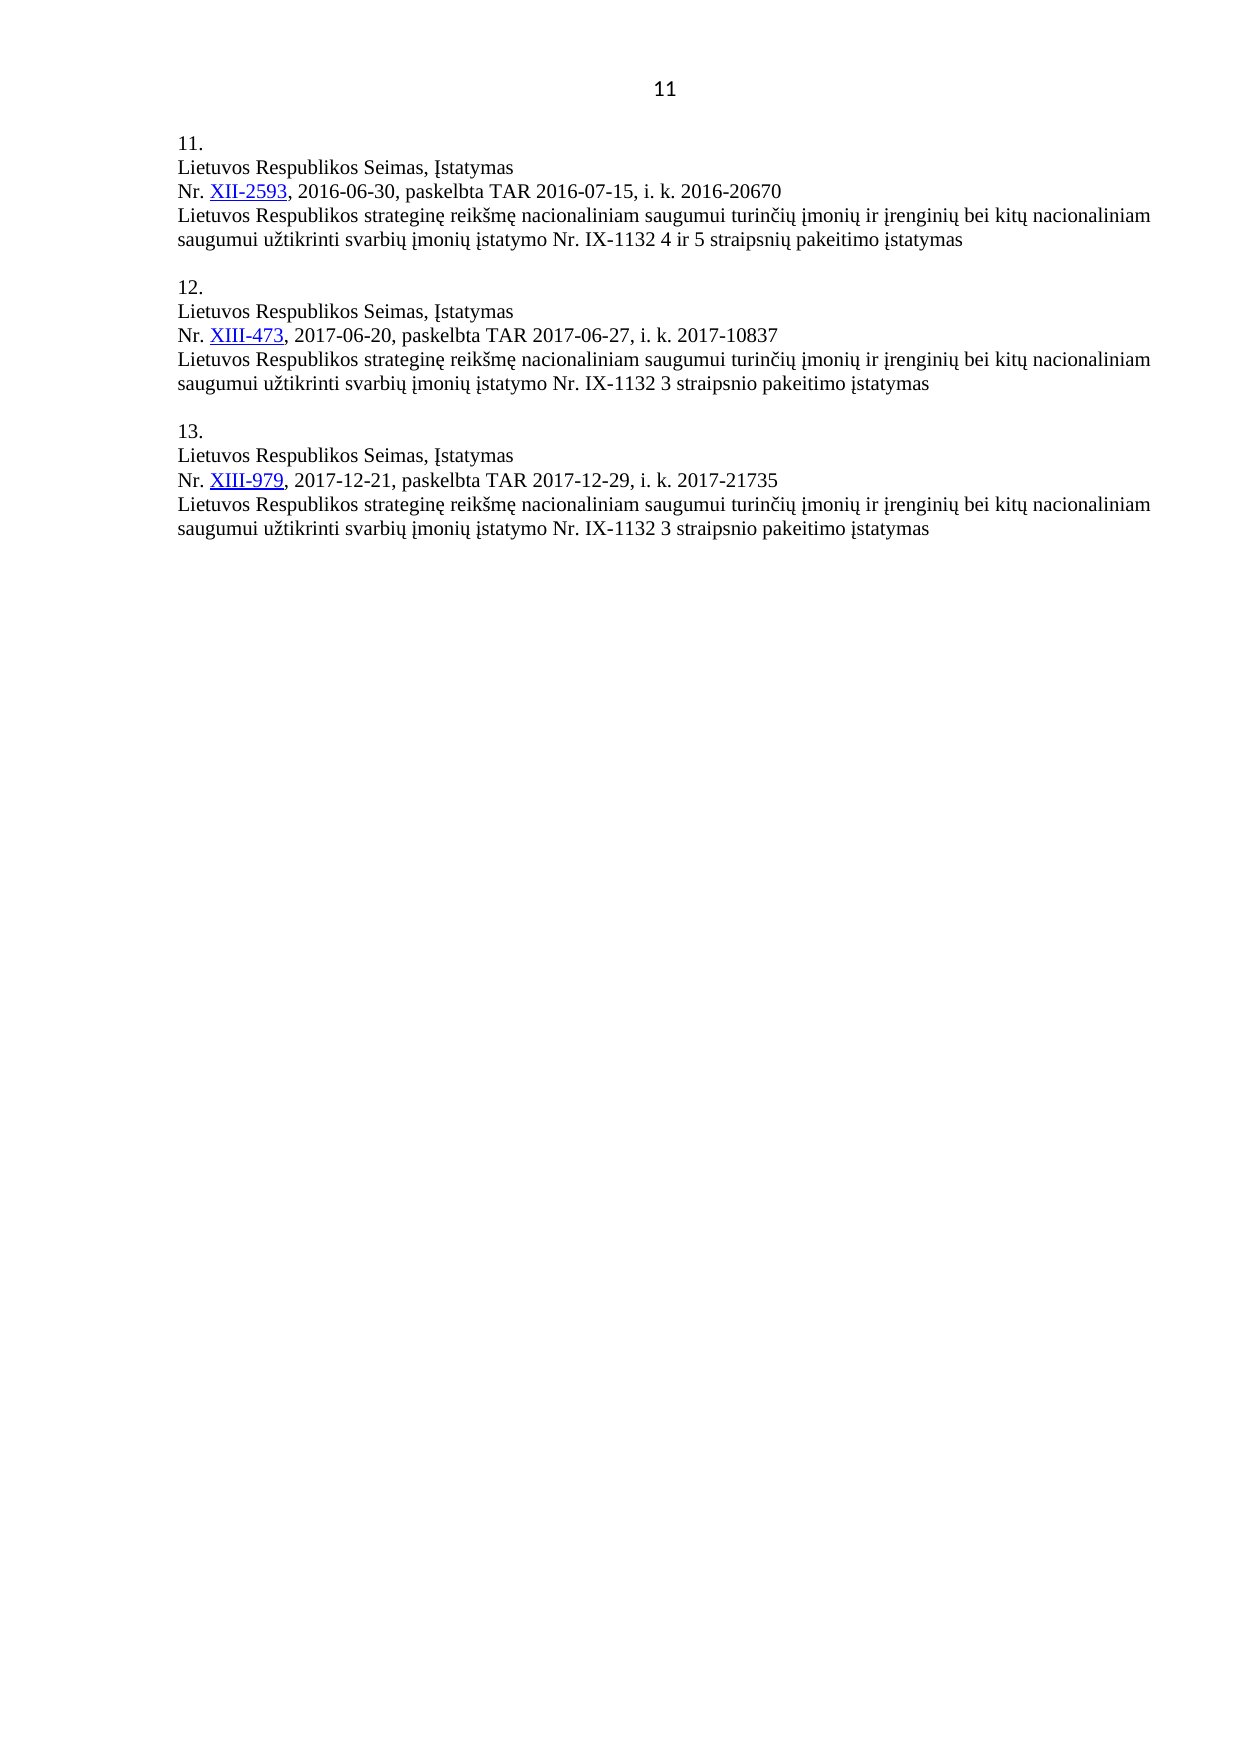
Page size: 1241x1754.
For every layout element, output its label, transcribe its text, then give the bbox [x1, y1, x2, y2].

text Nr. XII-2593, 2016-06-30, paskelbta TAR 2016-07-15, i. k. 2016-20670 [177, 179, 1152, 203]
text Lietuvos Respublikos Seimas, Įstatymas [177, 443, 1152, 467]
text Lietuvos Respublikos Seimas, Įstatymas [177, 299, 1152, 323]
text Lietuvos Respublikos Seimas, Įstatymas [177, 155, 1152, 179]
text 11. [177, 131, 1152, 155]
text Lietuvos Respublikos strateginę reikšmę nacionaliniam saugumui turinčių įmonių ir įrenginių bei kitų nacionaliniam saugumui užtikrinti svarbių įmonių įstatymo Nr. IX-1132 3 straipsnio pakeitimo įstatymas [177, 347, 1152, 395]
text Lietuvos Respublikos strateginę reikšmę nacionaliniam saugumui turinčių įmonių ir įrenginių bei kitų nacionaliniam saugumui užtikrinti svarbių įmonių įstatymo Nr. IX-1132 4 ir 5 straipsnių pakeitimo įstatymas [177, 203, 1152, 251]
text Lietuvos Respublikos strateginę reikšmę nacionaliniam saugumui turinčių įmonių ir įrenginių bei kitų nacionaliniam saugumui užtikrinti svarbių įmonių įstatymo Nr. IX-1132 3 straipsnio pakeitimo įstatymas [177, 492, 1152, 540]
text Nr. XIII-473, 2017-06-20, paskelbta TAR 2017-06-27, i. k. 2017-10837 [177, 323, 1152, 347]
text 12. [177, 275, 1152, 299]
text Nr. XIII-979, 2017-12-21, paskelbta TAR 2017-12-29, i. k. 2017-21735 [177, 467, 1152, 492]
text 13. [177, 419, 1152, 443]
